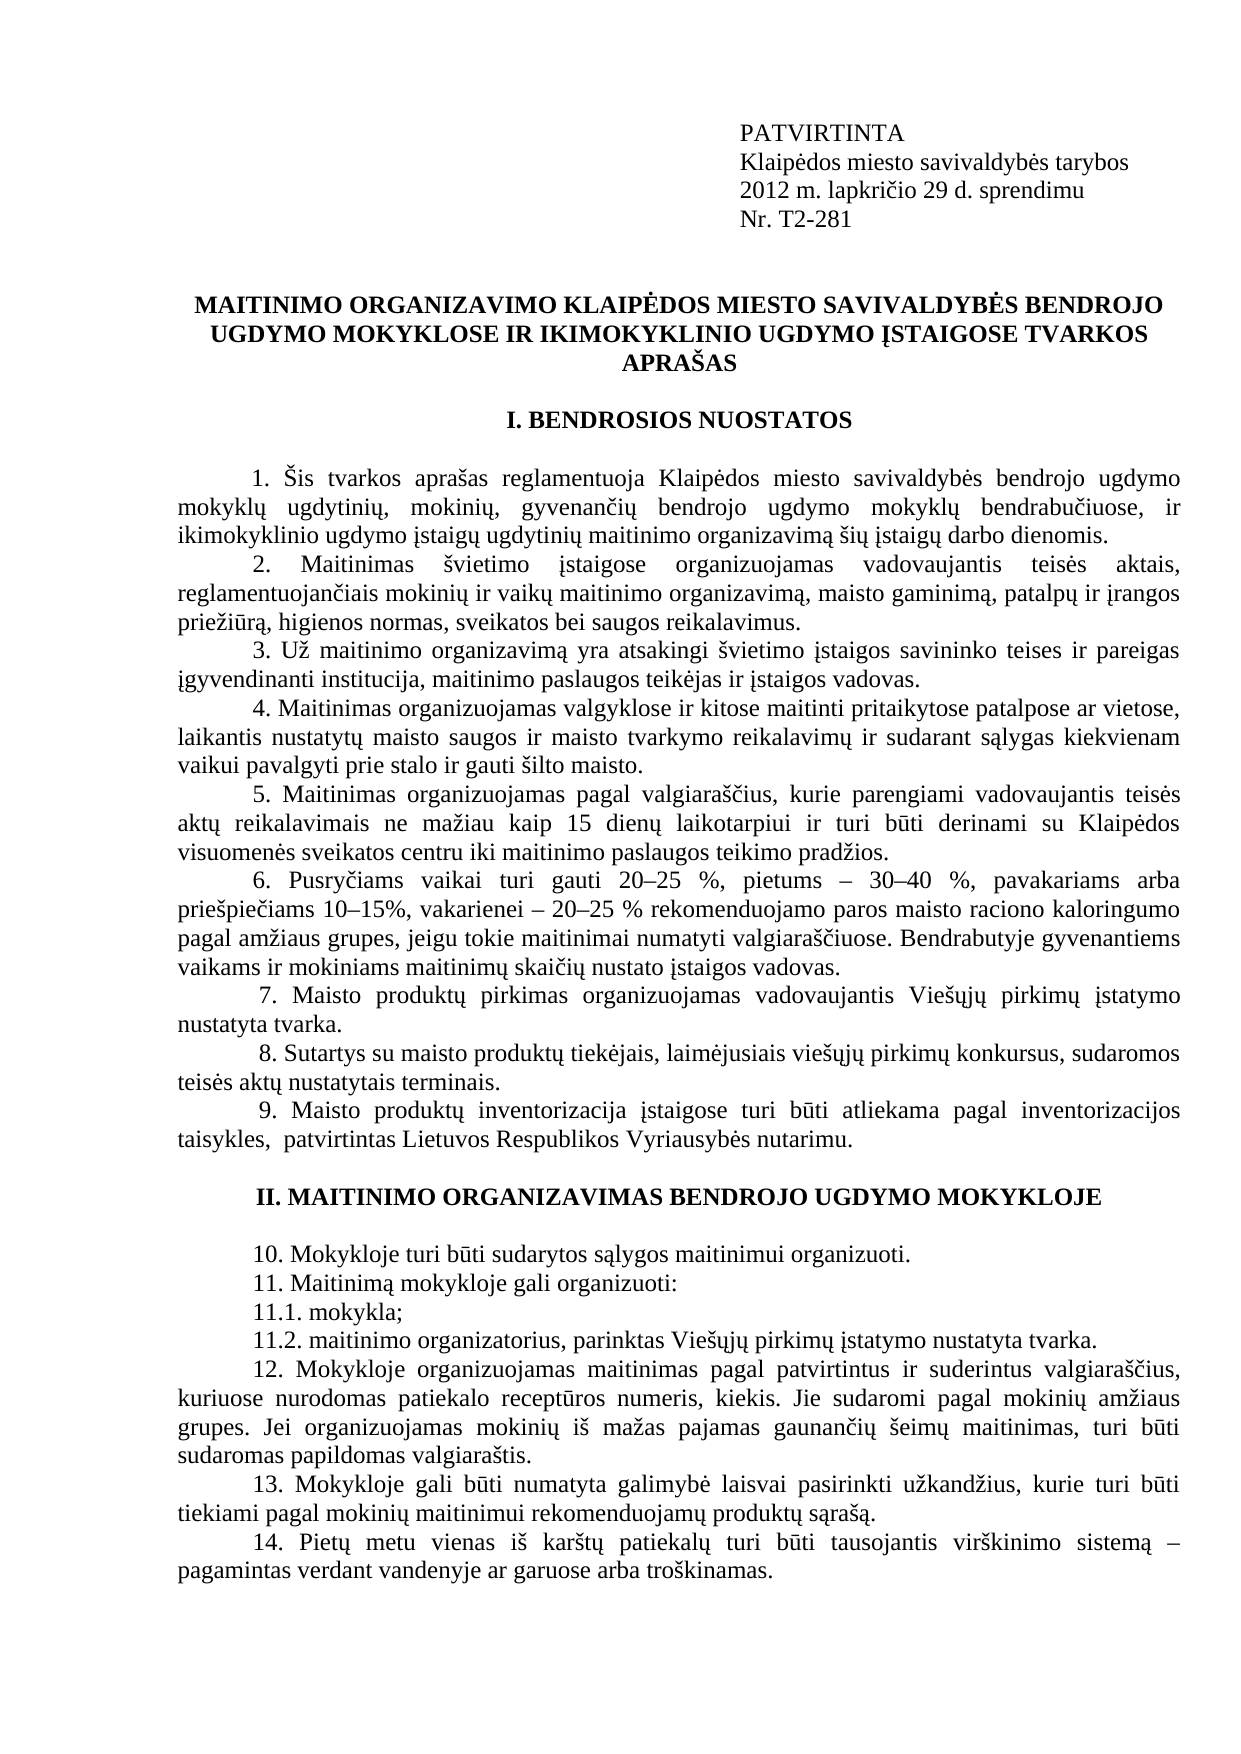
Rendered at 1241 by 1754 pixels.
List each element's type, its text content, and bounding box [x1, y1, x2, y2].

text PATVIRTINTA [739, 118, 1181, 147]
text 13. Mokykloje gali būti numatyta galimybė laisvai pasirinkti užkandžius, kurie turi būti tiekiami pagal mokinių maitinimui rekomenduojamų produktų sąrašą. [177, 1469, 1181, 1527]
text 3. Už maitinimo organizavimą yra atsakingi švietimo įstaigos savininko teises ir pareigas įgyvendinanti institucija, maitinimo paslaugos teikėjas ir įstaigos vadovas. [177, 636, 1181, 693]
text 7. Maisto produktų pirkimas organizuojamas vadovaujantis Viešųjų pirkimų įstatymo nustatyta tvarka. [177, 981, 1181, 1038]
text II. MAITINIMO ORGANIZAVIMAS BENDROJO UGDYMO MOKYKLOJE [177, 1182, 1181, 1211]
text 11.1. mokykla; [252, 1297, 1181, 1326]
text MAITINIMO ORGANIZAVIMO KLAIPĖDOS MIESTO SAVIVALDYBĖS BENDROJO UGDYMO MOKYKLOSE IR IKIMOKYKLINIO UGDYMO ĮSTAIGOSE TVARKOS APRAŠAS [177, 291, 1181, 377]
text 10. Mokykloje turi būti sudarytos sąlygos maitinimui organizuoti. [177, 1239, 1181, 1268]
text 14. Pietų metu vienas iš karštų patiekalų turi būti tausojantis virškinimo sistemą – pagamintas verdant vandenyje ar garuose arba troškinamas. [177, 1527, 1181, 1584]
text 2012 m. lapkričio 29 d. sprendimu [739, 176, 1181, 204]
text Klaipėdos miesto savivaldybės tarybos [739, 147, 1181, 176]
text 6. Pusryčiams vaikai turi gauti 20–25 %, pietums – 30–40 %, pavakariams arba priešpiečiams 10–15%, vakarienei – 20–25 % rekomenduojamo paros maisto raciono kaloringumo pagal amžiaus grupes, jeigu tokie maitinimai numatyti valgiaraščiuose. Bendrabutyje gyvenantiems vaikams ir mokiniams maitinimų skaičių nustato įstaigos vadovas. [177, 866, 1181, 981]
text 12. Mokykloje organizuojamas maitinimas pagal patvirtintus ir suderintus valgiaraščius, kuriuose nurodomas patiekalo receptūros numeris, kiekis. Jie sudaromi pagal mokinių amžiaus grupes. Jei organizuojamas mokinių iš mažas pajamas gaunančių šeimų maitinimas, turi būti sudaromas papildomas valgiaraštis. [177, 1354, 1181, 1469]
text 9. Maisto produktų inventorizacija įstaigose turi būti atliekama pagal inventorizacijos taisykles, patvirtintas Lietuvos Respublikos Vyriausybės nutarimu. [177, 1096, 1181, 1153]
text 11.2. maitinimo organizatorius, parinktas Viešųjų pirkimų įstatymo nustatyta tvarka. [252, 1326, 1181, 1354]
text 11. Maitinimą mokykloje gali organizuoti: [252, 1268, 1181, 1297]
text 2. Maitinimas švietimo įstaigose organizuojamas vadovaujantis teisės aktais, reglamentuojančiais mokinių ir vaikų maitinimo organizavimą, maisto gaminimą, patalpų ir įrangos priežiūrą, higienos normas, sveikatos bei saugos reikalavimus. [177, 549, 1181, 636]
text 8. Sutartys su maisto produktų tiekėjais, laimėjusiais viešųjų pirkimų konkursus, sudaromos teisės aktų nustatytais terminais. [177, 1038, 1181, 1096]
text 5. Maitinimas organizuojamas pagal valgiaraščius, kurie parengiami vadovaujantis teisės aktų reikalavimais ne mažiau kaip 15 dienų laikotarpiui ir turi būti derinami su Klaipėdos visuomenės sveikatos centru iki maitinimo paslaugos teikimo pradžios. [177, 779, 1181, 866]
text 1. Šis tvarkos aprašas reglamentuoja Klaipėdos miesto savivaldybės bendrojo ugdymo mokyklų ugdytinių, mokinių, gyvenančių bendrojo ugdymo mokyklų bendrabučiuose, ir ikimokyklinio ugdymo įstaigų ugdytinių maitinimo organizavimą šių įstaigų darbo dienomis. [177, 463, 1181, 549]
text 4. Maitinimas organizuojamas valgyklose ir kitose maitinti pritaikytose patalpose ar vietose, laikantis nustatytų maisto saugos ir maisto tvarkymo reikalavimų ir sudarant sąlygas kiekvienam vaikui pavalgyti prie stalo ir gauti šilto maisto. [177, 693, 1181, 779]
text I. BENDROSIOS NUOSTATOS [177, 406, 1181, 434]
text Nr. T2-281 [739, 204, 1181, 233]
